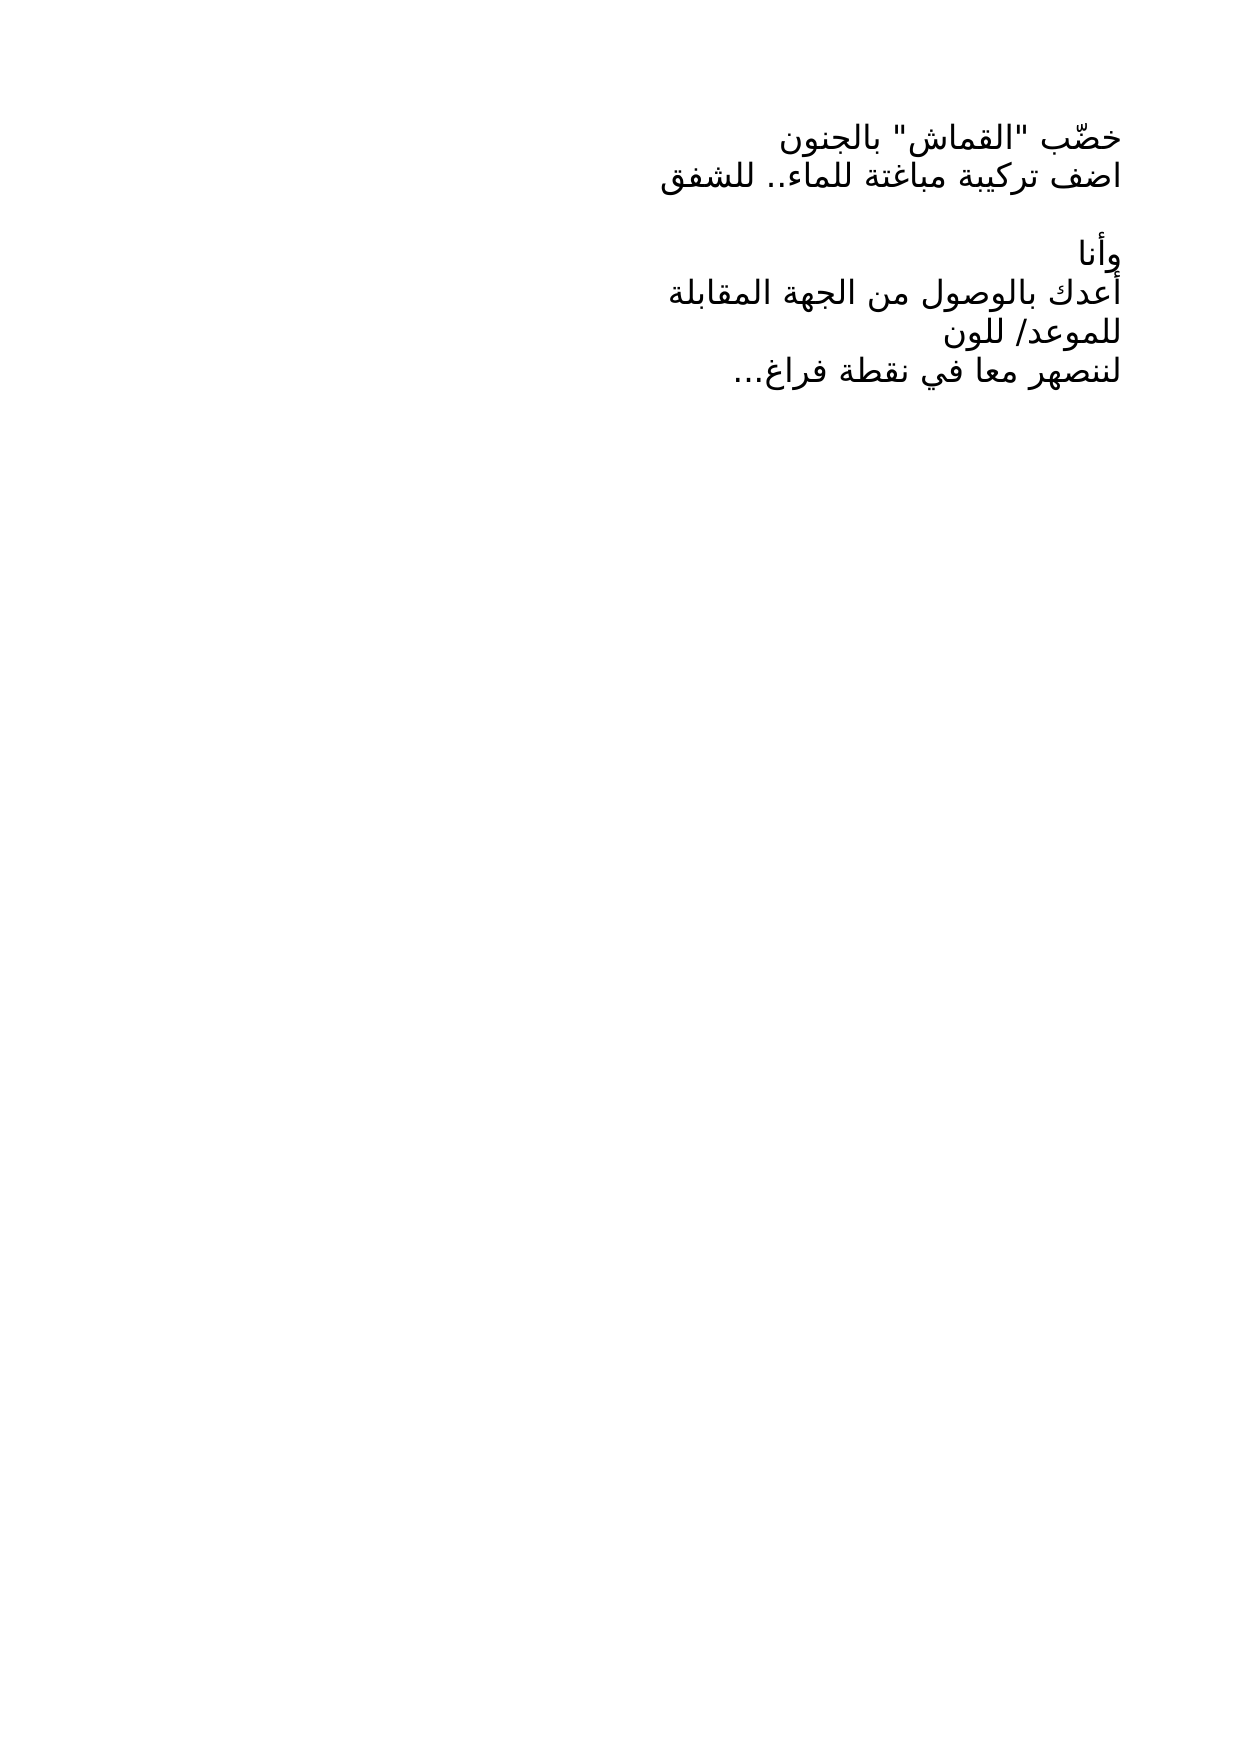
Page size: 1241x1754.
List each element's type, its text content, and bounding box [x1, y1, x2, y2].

text وتحت قدميك في أسفل اللوحة، مراتعٌ للغزلان بحيرات للبجع.. غابات لذئاب حلّت عليها لعنة الرعاة يا سيّد العطور القديمة يا طيفك يا "أنا لك"، خضّب "القماش" بالجنون اضف تركيبة مباغتة للماء.. للشفق وأنا أعدك بالوصول من الجهة المقابلة للموعد/ للون لننصهر معا في نقطة فراغ... [118, 118, 1122, 390]
